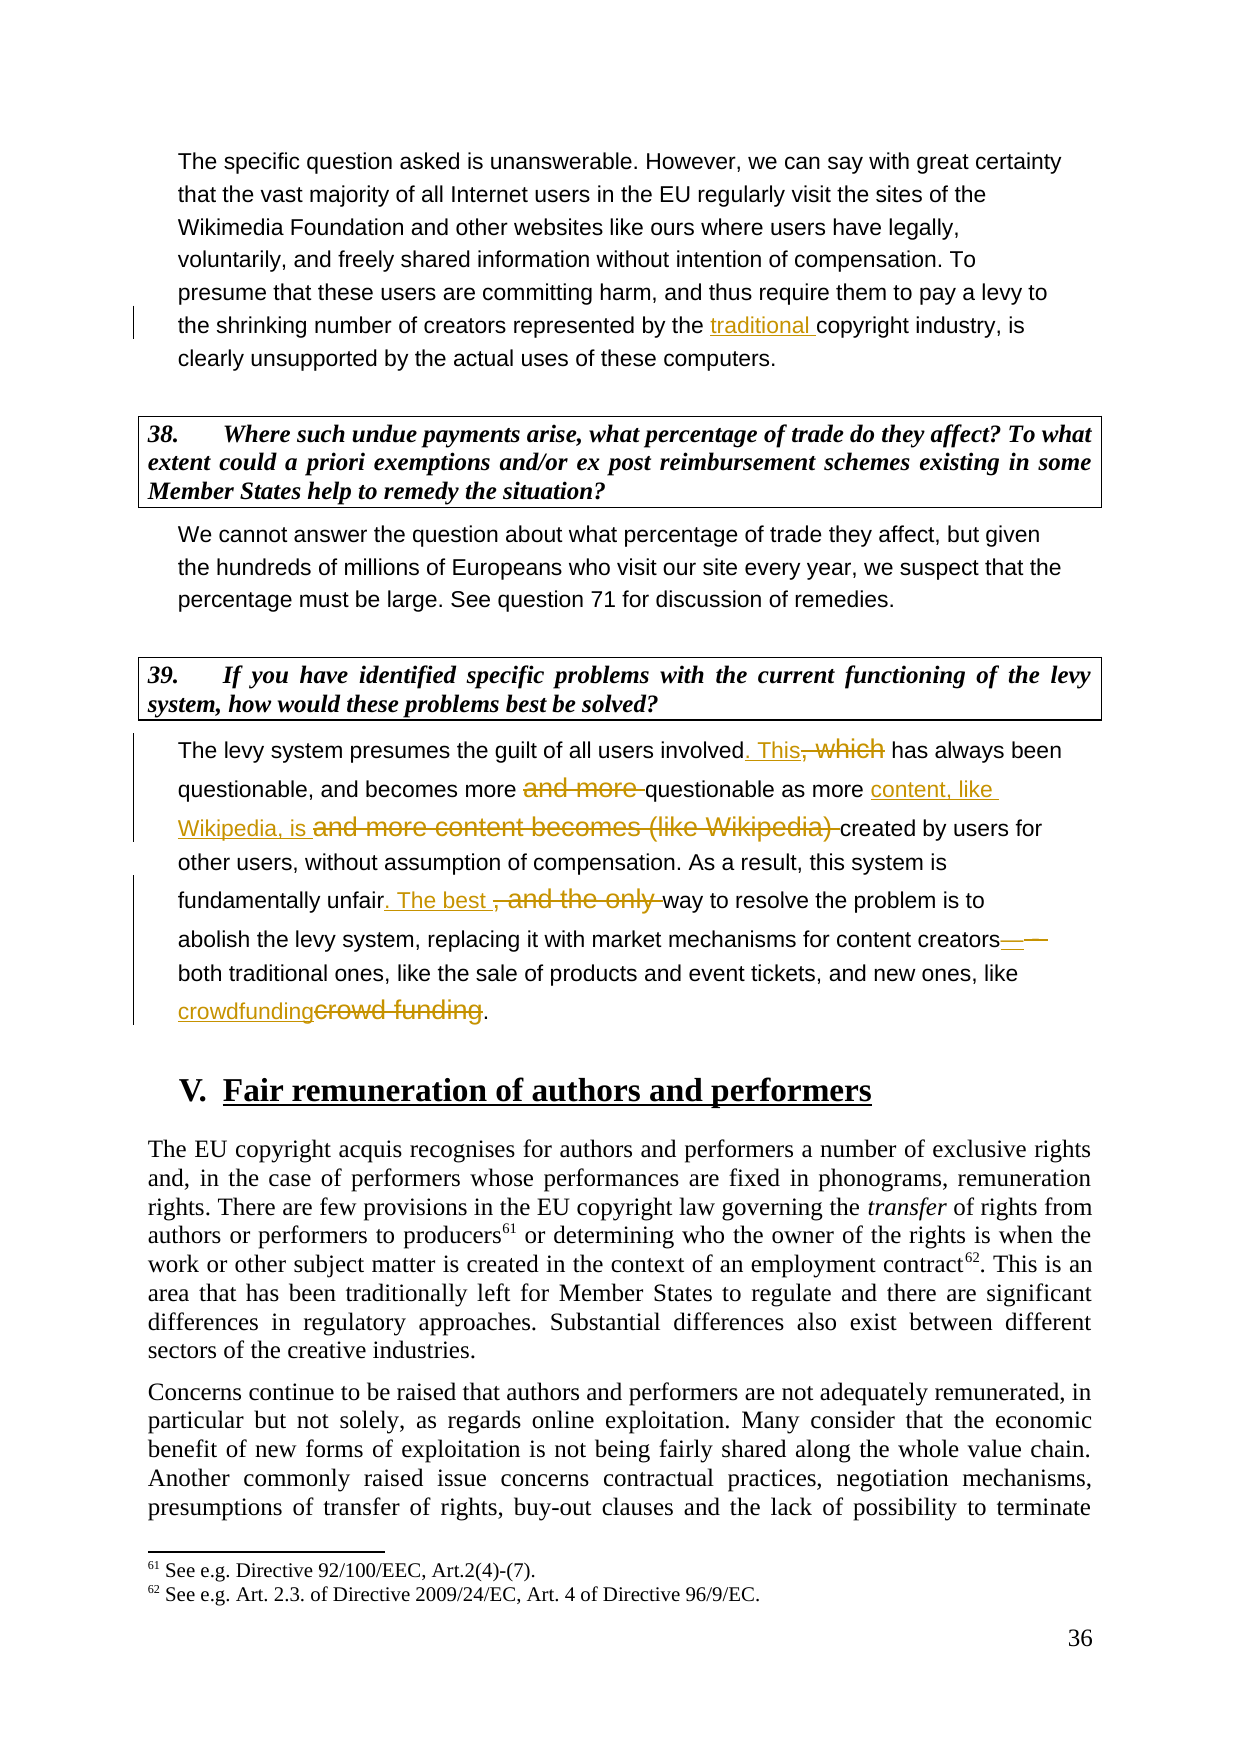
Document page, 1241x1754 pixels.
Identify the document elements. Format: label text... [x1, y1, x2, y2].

text The levy system presumes the guilt of all users involved. This has always been questionable, and becomes more questionable as more content, like Wikipedia, is created by users for other users, without assumption of compensation. As a result, this system is fundamentally unfair. The best way to resolve the problem is to abolish the levy system, replacing it with market mechanisms for content creators—both traditional ones, like the sale of products and event tickets, and new ones, like crowdfunding. [178, 733, 1063, 1025]
text See e.g. Art. 2.3. of Directive 2009/24/EC, Art. 4 of Directive 96/9/EC. [148, 1582, 1093, 1606]
list Where such undue payments arise, what percentage of trade do they affect? To what extent could a priori exemptions and/or ex post reimbursement schemes existing in some Member States help to remedy the situation? [139, 417, 1101, 507]
text We cannot answer the question about what percentage of trade they affect, but given the hundreds of millions of Europeans who visit our site every year, we suspect that the percentage must be large. See question 71 for discussion of remedies. [178, 521, 1063, 613]
text The specific question asked is unanswerable. However, we can say with great certainty that the vast majority of all Internet users in the EU regularly visit the sites of the Wikimedia Foundation and other websites like ours where users have legally, voluntarily, and freely shared information without intention of compensation. To presume that these users are committing harm, and thus require them to pay a levy to the shrinking number of creators represented by the traditional copyright industry, is clearly unsupported by the actual uses of these computers. [178, 148, 1063, 371]
text Concerns continue to be raised that authors and performers are not adequately remunerated, in particular but not solely, as regards online exploitation. Many consider that the economic benefit of new forms of exploitation is not being fairly shared along the whole value chain. Another commonly raised issue concerns contractual practices, negotiation mechanisms, presumptions of transfer of rights, buy-out clauses and the lack of possibility to terminate [148, 1377, 1093, 1520]
text The EU copyright acquis recognises for authors and performers a number of exclusive rights and, in the case of performers whose performances are fixed in phonograms, remuneration rights. There are few provisions in the EU copyright law governing the transfer of rights from authors or performers to producers or determining who the owner of the rights is when the work or other subject matter is created in the context of an employment contract. This is an area that has been traditionally left for Member States to regulate and there are significant differences in regulatory approaches. Substantial differences also exist between different sectors of the creative industries. [148, 1134, 1093, 1364]
list If you have identified specific problems with the current functioning of the levy system, how would these problems best be solved? [139, 658, 1101, 719]
text See e.g. Directive 92/100/EEC, Art.2(4)-(7). [148, 1558, 1093, 1582]
subtitle Fair remuneration of authors and performers [148, 1071, 1093, 1109]
